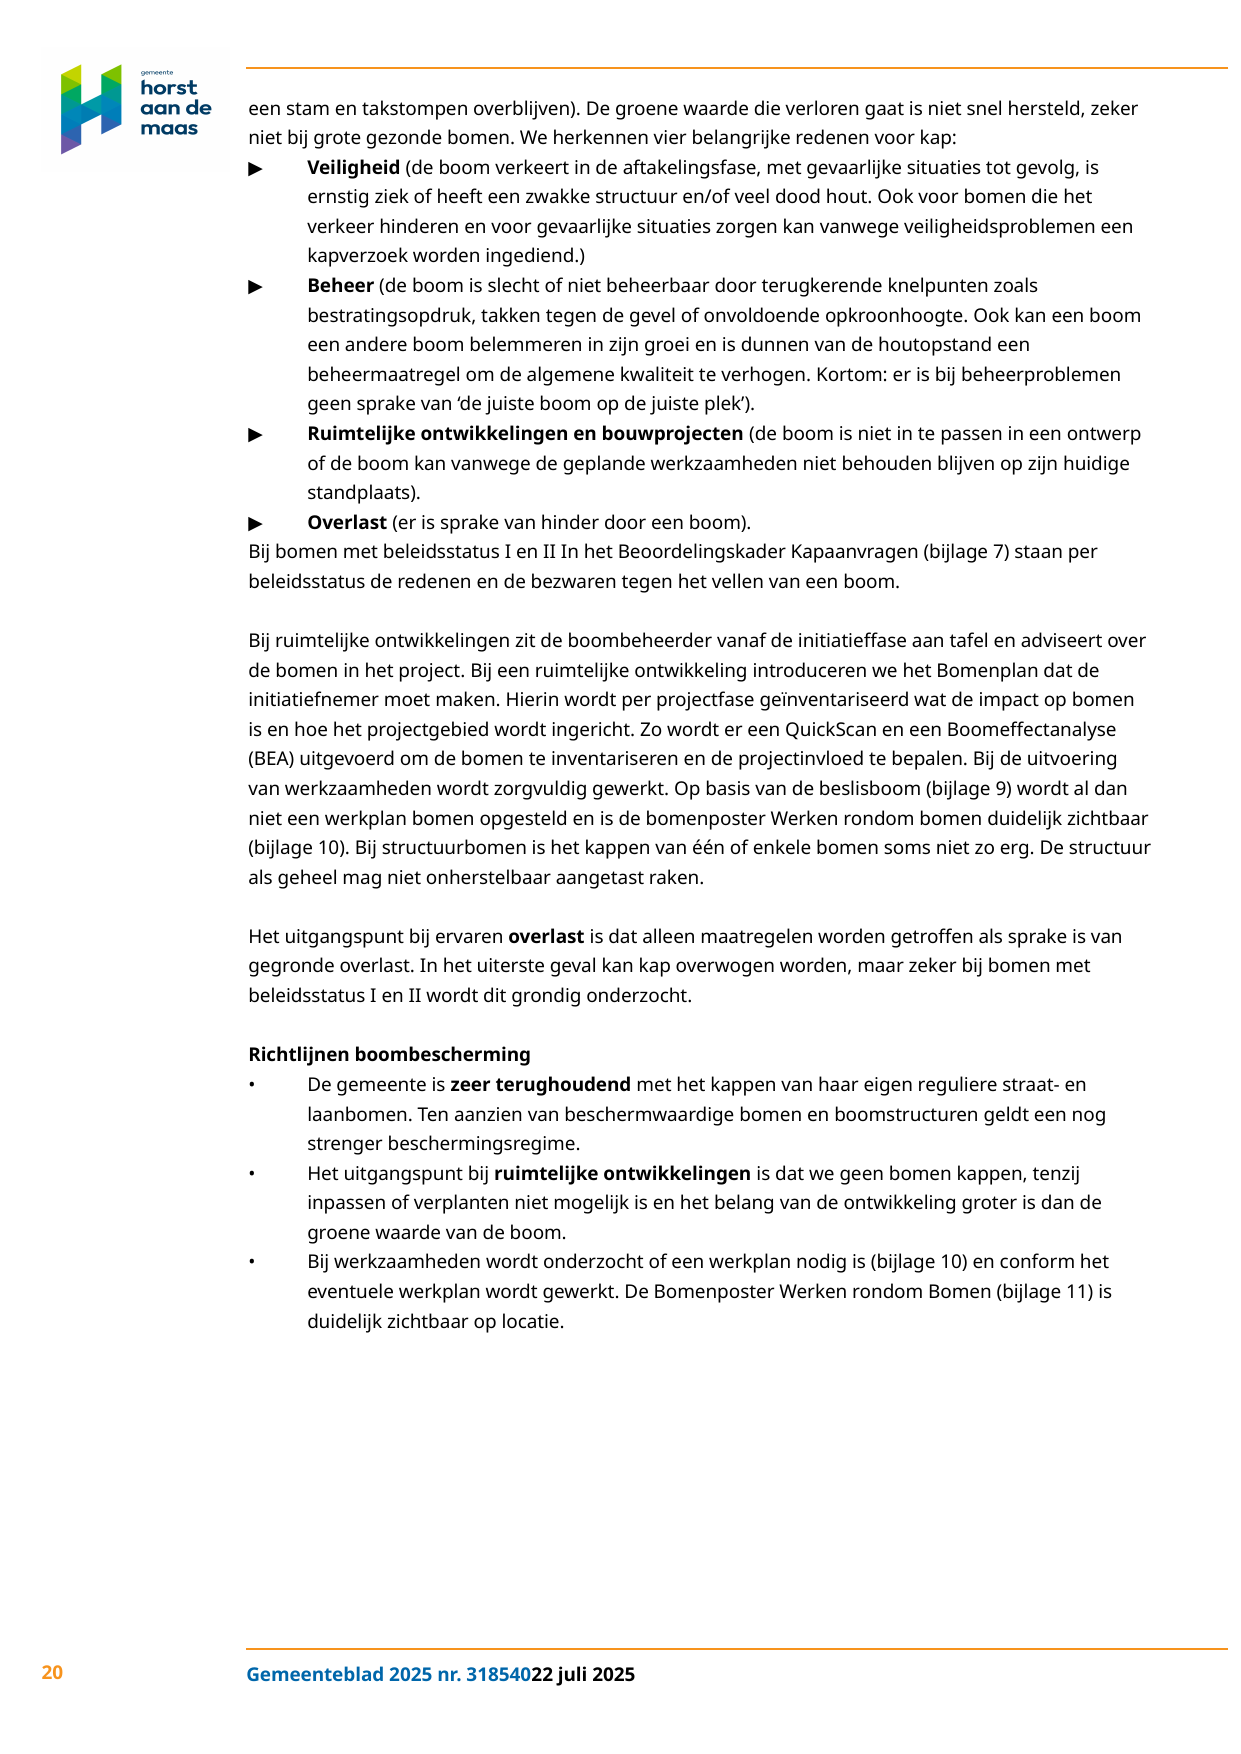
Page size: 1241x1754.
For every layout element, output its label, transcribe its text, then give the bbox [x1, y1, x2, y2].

table_header Richtlijnen boombescherming De gemeente is zeer terughoudend met het kappen van haar eigen reguliere straat- en laanbomen. Ten aanzien van beschermwaardige bomen en boomstructuren geldt een nog strenger beschermingsregime. Het uitgangspunt bij ruimtelijke ontwikkelingen is dat we geen bomen kappen, tenzij inpassen of verplanten niet mogelijk is en het belang van de ontwikkeling groter is dan de groene waarde van de boom. Bij werkzaamheden wordt onderzocht of een werkplan nodig is (bijlage 10) en conform het eventuele werkplan wordt gewerkt. De Bomenposter Werken rondom Bomen (bijlage 11) is duidelijk zichtbaar op locatie. [248, 1042, 1152, 1333]
picture [41, 47, 231, 172]
text een stam en takstompen overblijven). De groene waarde die verloren gaat is niet snel hersteld, zeker niet bij grote gezonde bomen. We herkennen vier belangrijke redenen voor kap: [248, 95, 1152, 150]
list Overlast (er is sprake van hinder door een boom). [248, 509, 1152, 535]
list Ruimtelijke ontwikkelingen en bouwprojecten (de boom is niet in te passen in een ontwerp of de boom kan vanwege de geplande werkzaamheden niet behouden blijven op zijn huidige standplaats). [248, 420, 1152, 505]
text Het uitgangspunt bij ervaren overlast is dat alleen maatregelen worden getroffen als sprake is van gegronde overlast. In het uiterste geval kan kap overwogen worden, maar zeker bij bomen met beleidsstatus I en II wordt dit grondig onderzocht. [248, 923, 1152, 1008]
text Bij bomen met beleidsstatus I en II In het Beoordelingskader Kapaanvragen (bijlage 7) staan per beleidsstatus de redenen en de bezwaren tegen het vellen van een boom. [248, 538, 1152, 594]
list Beheer (de boom is slecht of niet beheerbaar door terugkerende knelpunten zoals bestratingsopdruk, takken tegen de gevel of onvoldoende opkroonhoogte. Ook kan een boom een andere boom belemmeren in zijn groei en is dunnen van de houtopstand een beheermaatregel om de algemene kwaliteit te verhogen. Kortom: er is bij beheerproblemen geen sprake van ‘de juiste boom op de juiste plek’). [248, 272, 1152, 416]
list Veiligheid (de boom verkeert in de aftakelingsfase, met gevaarlijke situaties tot gevolg, is ernstig ziek of heeft een zwakke structuur en/of veel dood hout. Ook voor bomen die het verkeer hinderen en voor gevaarlijke situaties zorgen kan vanwege veiligheidsproblemen een kapverzoek worden ingediend.) [248, 154, 1152, 268]
text Bij ruimtelijke ontwikkelingen zit de boombeheerder vanaf de initiatieffase aan tafel en adviseert over de bomen in het project. Bij een ruimtelijke ontwikkeling introduceren we het Bomenplan dat de initiatiefnemer moet maken. Hierin wordt per projectfase geïnventariseerd wat de impact op bomen is en hoe het projectgebied wordt ingericht. Zo wordt er een QuickScan en een Boomeffectanalyse (BEA) uitgevoerd om de bomen te inventariseren en de projectinvloed te bepalen. Bij de uitvoering van werkzaamheden wordt zorgvuldig gewerkt. Op basis van de beslisboom (bijlage 9) wordt al dan niet een werkplan bomen opgesteld en is de bomenposter Werken rondom bomen duidelijk zichtbaar (bijlage 10). Bij structuurbomen is het kappen van één of enkele bomen soms niet zo erg. De structuur als geheel mag niet onherstelbaar aangetast raken. [248, 627, 1152, 890]
